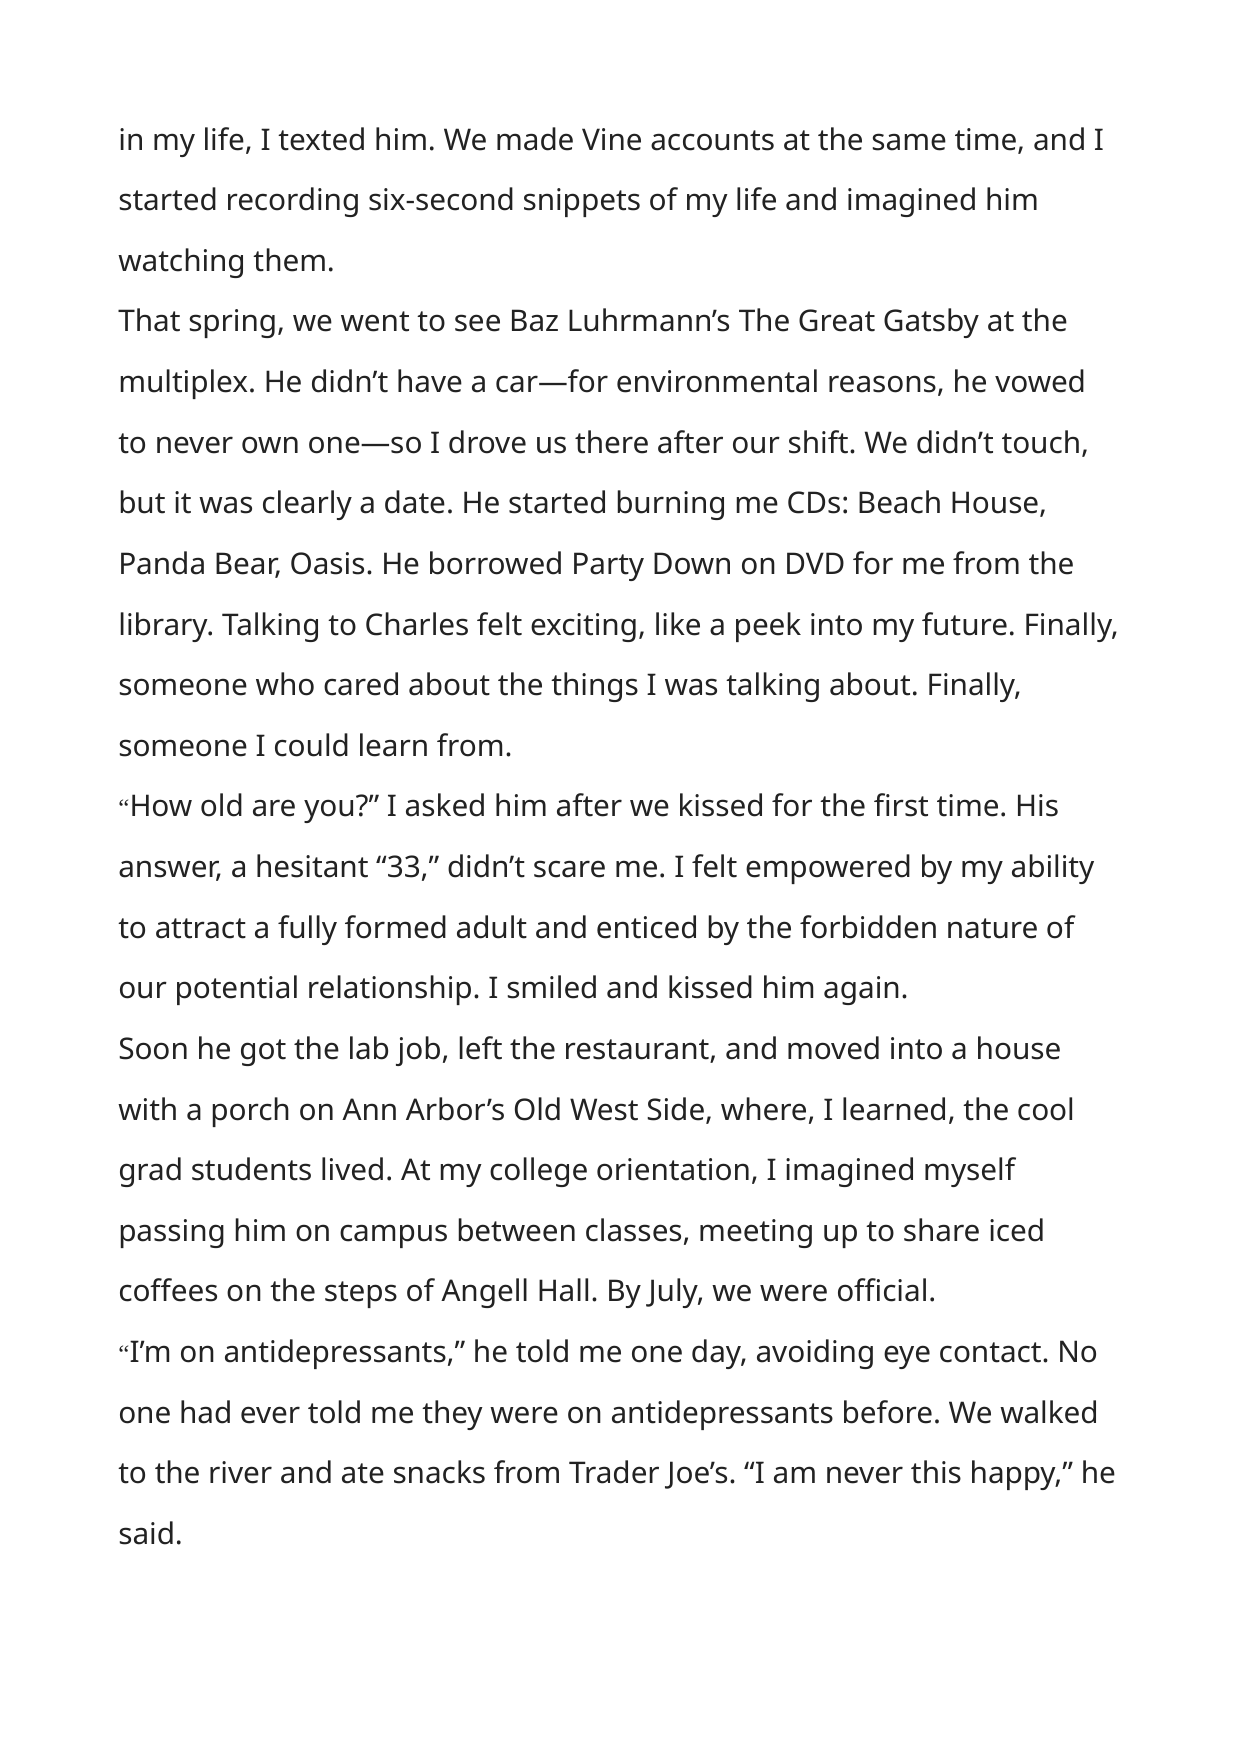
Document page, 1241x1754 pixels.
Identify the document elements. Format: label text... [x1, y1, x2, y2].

text “I’m on antidepressants,” he told me one day, avoiding eye contact. No one had ever told me they were on antidepressants before. We walked to the river and ate snacks from Trader Joe’s. “I am never this happy,” he said. [118, 1331, 1122, 1553]
text That spring, we went to see Baz Luhrmann’s The Great Gatsby at the multiplex. He didn’t have a car—for environmental reasons, he vowed to never own one—so I drove us there after our shift. We didn’t touch, but it was clearly a date. He started burning me CDs: Beach House, Panda Bear, Oasis. He borrowed Party Down on DVD for me from the library. Talking to Charles felt exciting, like a peek into my future. Finally, someone who cared about the things I was talking about. Finally, someone I could learn from. [118, 300, 1122, 765]
text in my life, I texted him. We made Vine accounts at the same time, and I started recording six-second snippets of my life and imagined him watching them. [118, 118, 1122, 280]
text “How old are you?” I asked him after we kissed for the first time. His answer, a hesitant “33,” didn’t scare me. I felt empowered by my ability to attract a fully formed adult and enticed by the forbidden nature of our potential relationship. I smiled and kissed him again. [118, 785, 1122, 1007]
text Soon he got the lab job, left the restaurant, and moved into a house with a porch on Ann Arbor’s Old West Side, where, I learned, the cool grad students lived. At my college orientation, I imagined myself passing him on campus between classes, meeting up to share iced coffees on the steps of Angell Hall. By July, we were official. [118, 1027, 1122, 1310]
